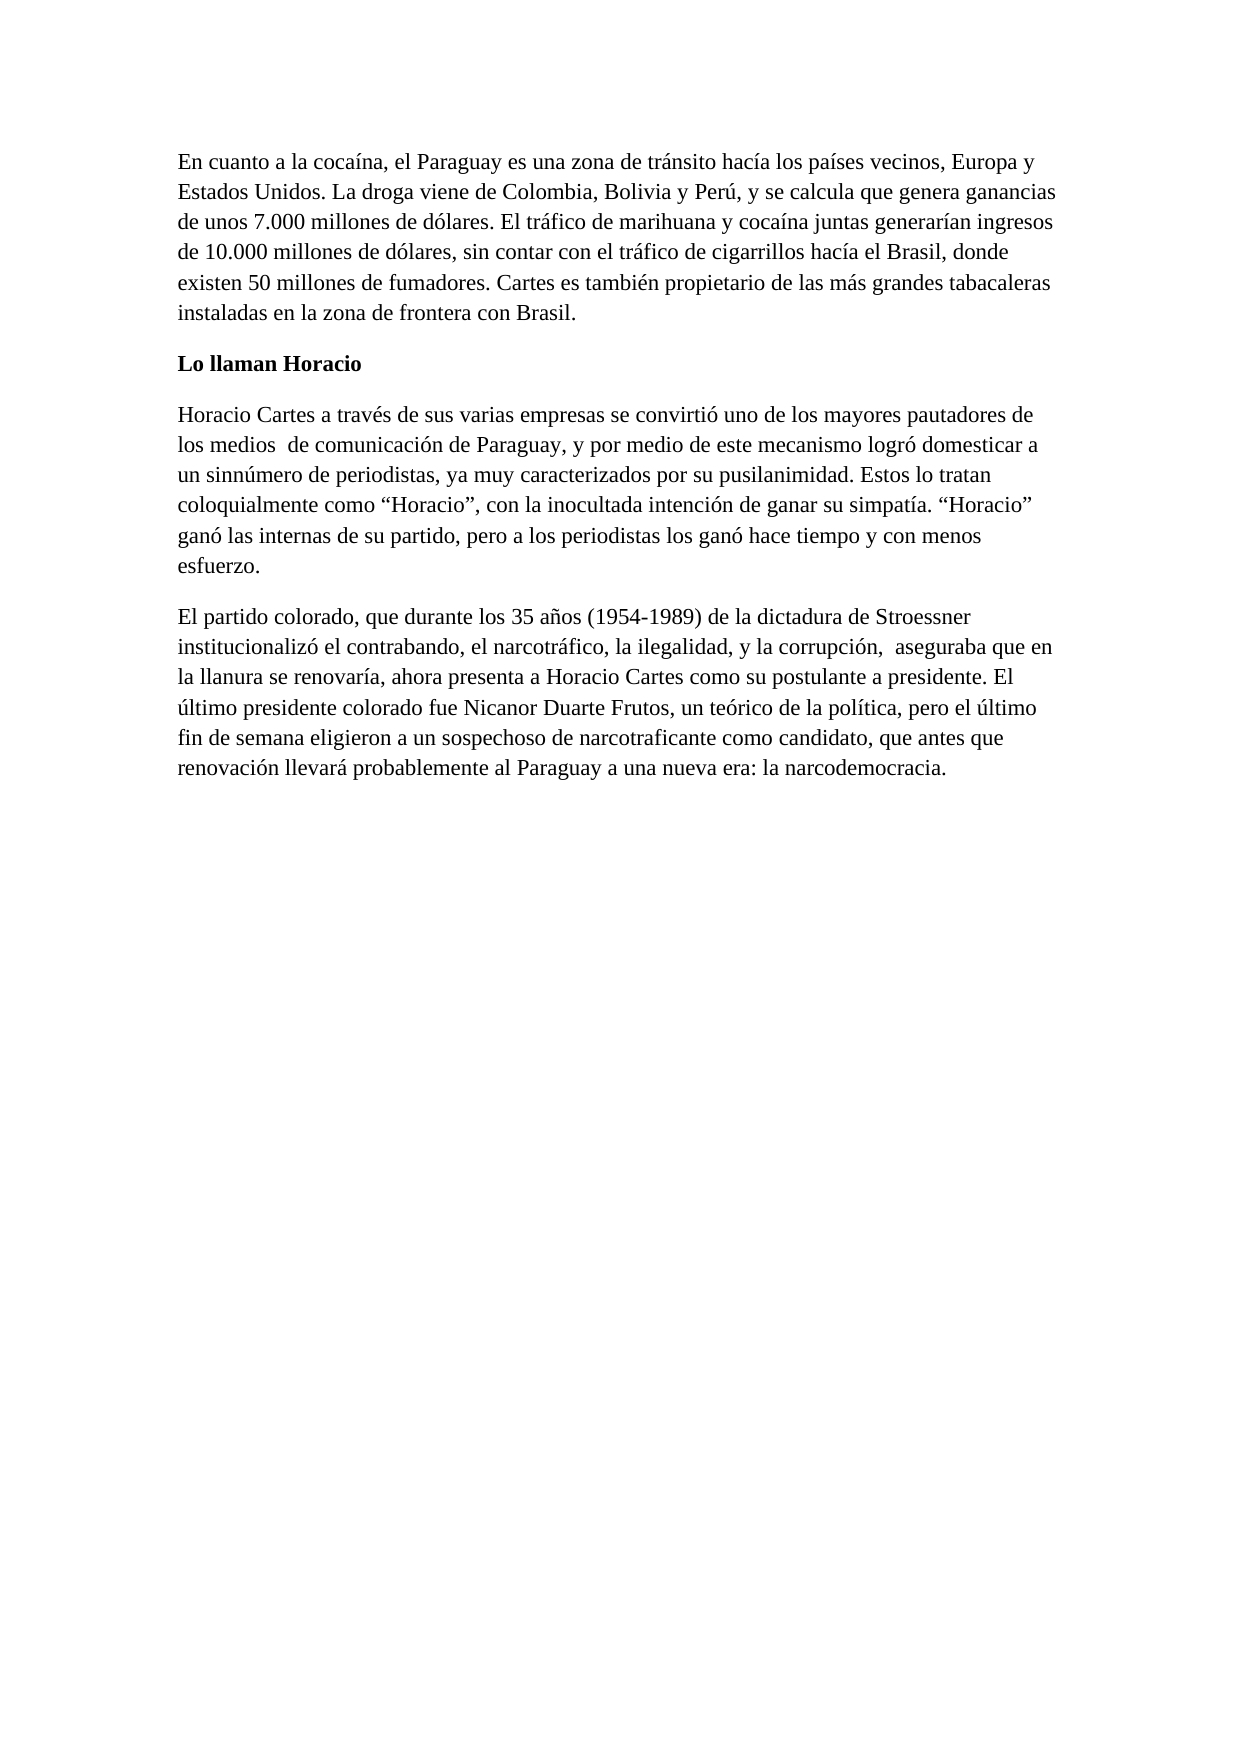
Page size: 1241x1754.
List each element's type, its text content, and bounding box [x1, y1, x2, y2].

text Horacio Cartes a través de sus varias empresas se convirtió uno de los mayores pautadores de los medios de comunicación de Paraguay, y por medio de este mecanismo logró domesticar a un sinnúmero de periodistas, ya muy caracterizados por su pusilanimidad. Estos lo tratan coloquialmente como “Horacio”, con la inocultada intención de ganar su simpatía. “Horacio” ganó las internas de su partido, pero a los periodistas los ganó hace tiempo y con menos esfuerzo. [177, 401, 1063, 578]
text Lo llaman Horacio [177, 350, 1063, 376]
text En cuanto a la cocaína, el Paraguay es una zona de tránsito hacía los países vecinos, Europa y Estados Unidos. La droga viene de Colombia, Bolivia y Perú, y se calcula que genera ganancias de unos 7.000 millones de dólares. El tráfico de marihuana y cocaína juntas generarían ingresos de 10.000 millones de dólares, sin contar con el tráfico de cigarrillos hacía el Brasil, donde existen 50 millones de fumadores. Cartes es también propietario de las más grandes tabacaleras instaladas en la zona de frontera con Brasil. [177, 148, 1063, 325]
text El partido colorado, que durante los 35 años (1954-1989) de la dictadura de Stroessner institucionalizó el contrabando, el narcotráfico, la ilegalidad, y la corrupción, aseguraba que en la llanura se renovaría, ahora presenta a Horacio Cartes como su postulante a presidente. El último presidente colorado fue Nicanor Duarte Frutos, un teórico de la política, pero el último fin de semana eligieron a un sospechoso de narcotraficante como candidato, que antes que renovación llevará probablemente al Paraguay a una nueva era: la narcodemocracia. [177, 603, 1063, 780]
